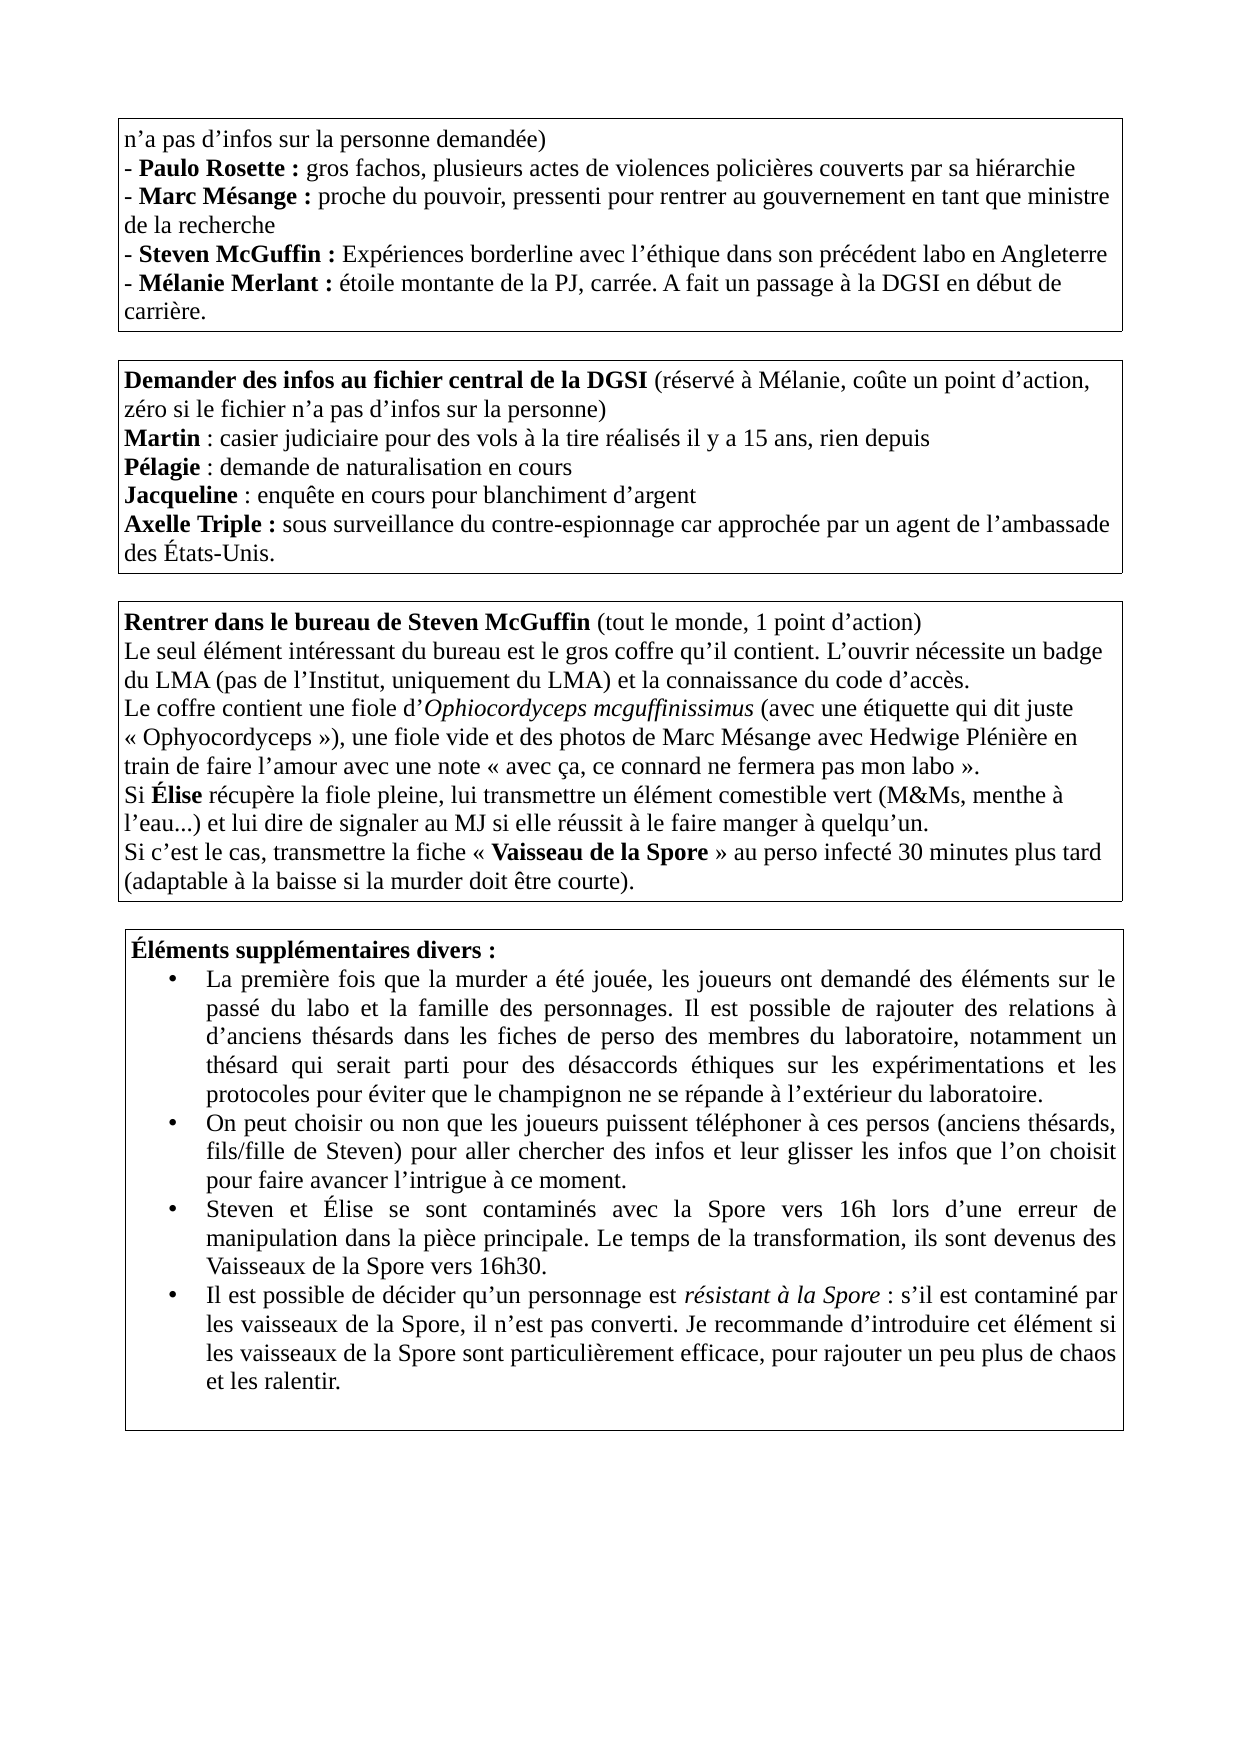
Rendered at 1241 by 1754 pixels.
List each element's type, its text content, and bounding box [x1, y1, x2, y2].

table_header n’a pas d’infos sur la personne demandée) - Paulo Rosette : gros fachos, plusieurs actes de violences policières couverts par sa hiérarchie - Marc Mésange : proche du pouvoir, pressenti pour rentrer au gouvernement en tant que ministre de la recherche - Steven McGuffin : Expériences borderline avec l’éthique dans son précédent labo en Angleterre - Mélanie Merlant : étoile montante de la PJ, carrée. A fait un passage à la DGSI en début de carrière. [119, 119, 1122, 331]
table_header Éléments supplémentaires divers : La première fois que la murder a été jouée, les joueurs ont demandé des éléments sur le passé du labo et la famille des personnages. Il est possible de rajouter des relations à d’anciens thésards dans les fiches de perso des membres du laboratoire, notamment un thésard qui serait parti pour des désaccords éthiques sur les expérimentations et les protocoles pour éviter que le champignon ne se répande à l’extérieur du laboratoire. On peut choisir ou non que les joueurs puissent téléphoner à ces persos (anciens thésards, fils/fille de Steven) pour aller chercher des infos et leur glisser les infos que l’on choisit pour faire avancer l’intrigue à ce moment. Steven et Élise se sont contaminés avec la Spore vers 16h lors d’une erreur de manipulation dans la pièce principale. Le temps de la transformation, ils sont devenus des Vaisseaux de la Spore vers 16h30. Il est possible de décider qu’un personnage est résistant à la Spore : s’il est contaminé par les vaisseaux de la Spore, il n’est pas converti. Je recommande d’introduire cet élément si les vaisseaux de la Spore sont particulièrement efficace, pour rajouter un peu plus de chaos et les ralentir. [126, 930, 1123, 1430]
table_header Rentrer dans le bureau de Steven McGuffin (tout le monde, 1 point d’action) Le seul élément intéressant du bureau est le gros coffre qu’il contient. L’ouvrir nécessite un badge du LMA (pas de l’Institut, uniquement du LMA) et la connaissance du code d’accès. Le coffre contient une fiole d’Ophiocordyceps mcguffinissimus (avec une étiquette qui dit juste « Ophyocordyceps »), une fiole vide et des photos de Marc Mésange avec Hedwige Plénière en train de faire l’amour avec une note « avec ça, ce connard ne fermera pas mon labo ». Si Élise récupère la fiole pleine, lui transmettre un élément comestible vert (M&Ms, menthe à l’eau...) et lui dire de signaler au MJ si elle réussit à le faire manger à quelqu’un. Si c’est le cas, transmettre la fiche « Vaisseau de la Spore » au perso infecté 30 minutes plus tard (adaptable à la baisse si la murder doit être courte). [119, 602, 1122, 901]
table_header Demander des infos au fichier central de la DGSI (réservé à Mélanie, coûte un point d’action, zéro si le fichier n’a pas d’infos sur la personne) Martin : casier judiciaire pour des vols à la tire réalisés il y a 15 ans, rien depuis Pélagie : demande de naturalisation en cours Jacqueline : enquête en cours pour blanchiment d’argent Axelle Triple : sous surveillance du contre-espionnage car approchée par un agent de l’ambassade des États-Unis. [119, 361, 1122, 573]
